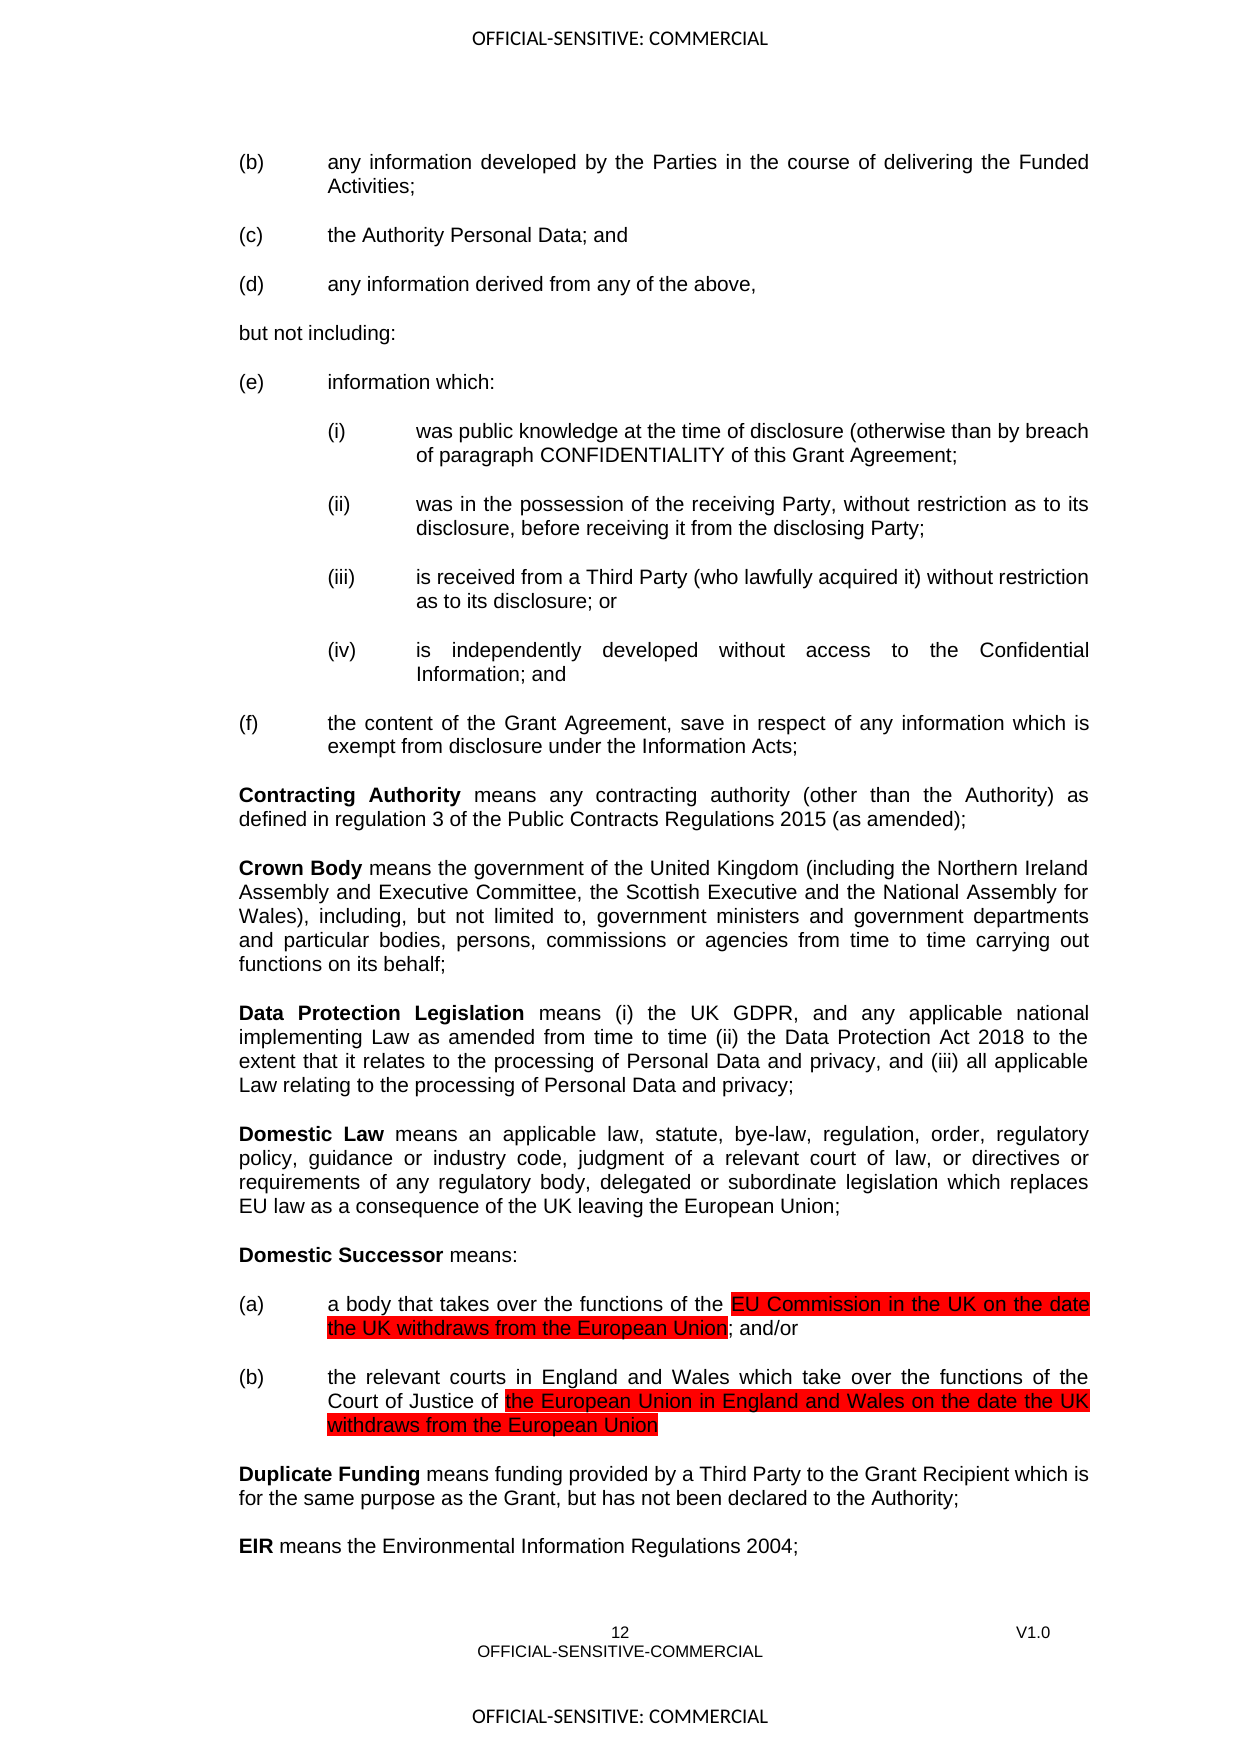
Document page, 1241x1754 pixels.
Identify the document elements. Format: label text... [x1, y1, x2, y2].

list information which: [239, 370, 1090, 394]
text EIR means the Environmental Information Regulations 2004; [239, 1534, 1090, 1558]
text Data Protection Legislation means (i) the UK GDPR, and any applicable national implementing Law as amended from time to time (ii) the Data Protection Act 2018 to the extent that it relates to the processing of Personal Data and privacy, and (iii) all applicable Law relating to the processing of Personal Data and privacy; [239, 1001, 1090, 1097]
text but not including: [239, 321, 1090, 345]
list is received from a Third Party (who lawfully acquired it) without restriction as to its disclosure; or [327, 564, 1090, 612]
text Crown Body means the government of the United Kingdom (including the Northern Ireland Assembly and Executive Committee, the Scottish Executive and the National Assembly for Wales), including, but not limited to, government ministers and government departments and particular bodies, persons, commissions or agencies from time to time carrying out functions on its behalf; [239, 856, 1090, 976]
list any information derived from any of the above, [239, 272, 1090, 296]
list the Authority Personal Data; and [239, 223, 1090, 247]
list was public knowledge at the time of disclosure (otherwise than by breach of paragraph 12 of this Grant Agreement; [327, 419, 1090, 467]
list the relevant courts in England and Wales which take over the functions of the Court of Justice of the European Union in England and Wales on the date the UK withdraws from the European Union [239, 1364, 1090, 1436]
list any information developed by the Parties in the course of delivering the Funded Activities; [239, 150, 1090, 198]
list a body that takes over the functions of the EU Commission in the UK on the date the UK withdraws from the European Union; and/or [239, 1292, 1090, 1339]
text Contracting Authority means any contracting authority (other than the Authority) as defined in regulation 3 of the Public Contracts Regulations 2015 (as amended); [239, 783, 1090, 831]
list was in the possession of the receiving Party, without restriction as to its disclosure, before receiving it from the disclosing Party; [327, 492, 1090, 539]
text Domestic Law means an applicable law, statute, bye-law, regulation, order, regulatory policy, guidance or industry code, judgment of a relevant court of law, or directives or requirements of any regulatory body, delegated or subordinate legislation which replaces EU law as a consequence of the UK leaving the European Union; [239, 1122, 1090, 1218]
text Domestic Successor means: [239, 1243, 1090, 1267]
text Duplicate Funding means funding provided by a Third Party to the Grant Recipient which is for the same purpose as the Grant, but has not been declared to the Authority; [239, 1461, 1090, 1509]
list is independently developed without access to the Confidential Information; and [327, 637, 1090, 685]
list the content of the Grant Agreement, save in respect of any information which is exempt from disclosure under the Information Acts; [239, 710, 1090, 758]
